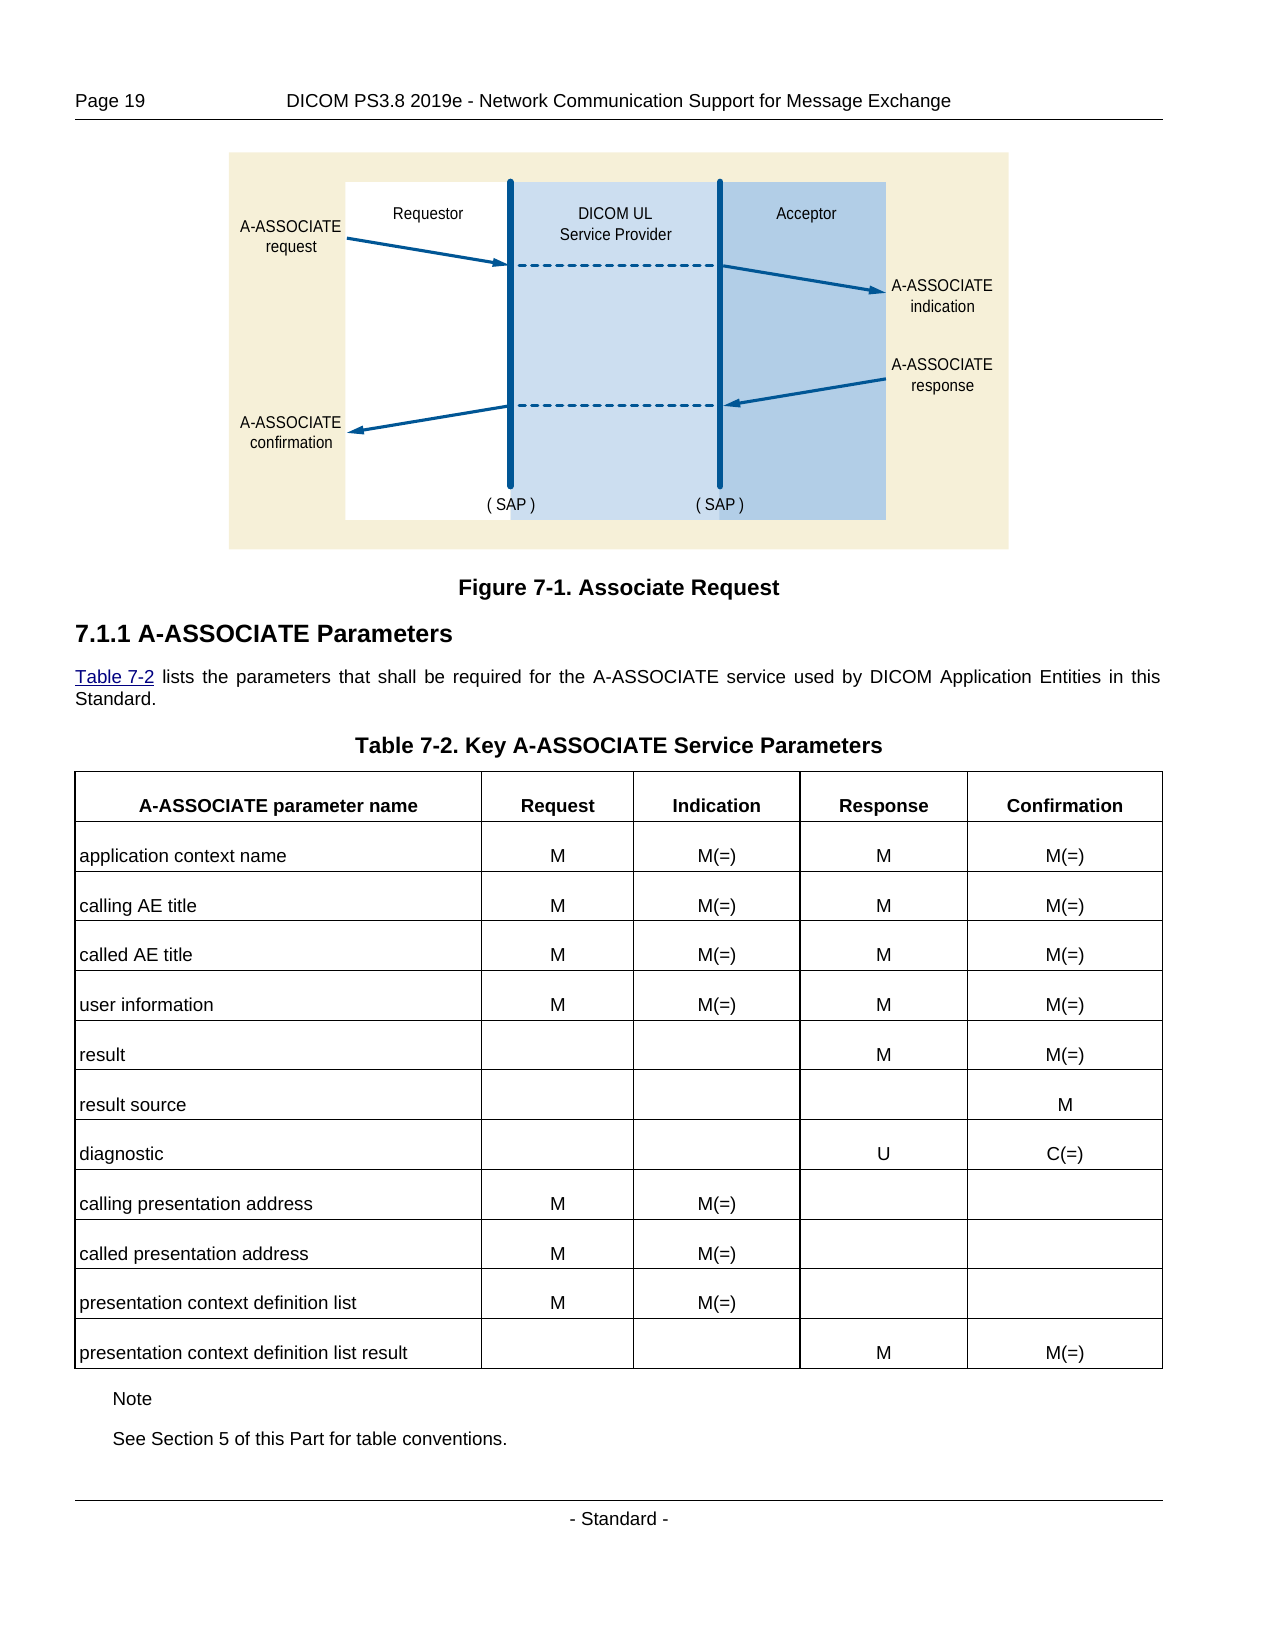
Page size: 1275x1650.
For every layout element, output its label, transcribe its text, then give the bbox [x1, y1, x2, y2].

table_header Response [801, 772, 967, 821]
table_cell called AE title [76, 921, 481, 970]
table_cell [801, 1170, 967, 1218]
table_cell U [801, 1120, 967, 1169]
table_header Indication [634, 772, 799, 821]
table_cell called presentation address [76, 1220, 481, 1268]
table_cell M(=) [634, 921, 799, 970]
table_cell calling presentation address [76, 1170, 481, 1218]
table_cell [968, 1170, 1162, 1218]
table_cell M(=) [634, 971, 799, 1020]
table_cell M(=) [634, 1220, 799, 1268]
table_cell M [482, 872, 633, 920]
text Table 7-2. Key A-ASSOCIATE Service Parameters [75, 732, 1162, 758]
table_cell presentation context definition list [76, 1269, 481, 1318]
text Figure 7-1. Associate Request [75, 574, 1162, 600]
table_cell M(=) [634, 822, 799, 871]
table_cell [801, 1070, 967, 1119]
table_cell application context name [76, 822, 481, 871]
table_cell M [801, 872, 967, 920]
table_cell [634, 1070, 799, 1119]
table_cell [482, 1319, 633, 1367]
table_cell presentation context definition list result [76, 1319, 481, 1367]
table_cell M(=) [634, 1170, 799, 1218]
table_cell M [801, 1319, 967, 1367]
table_header Request [482, 772, 633, 821]
table_cell M(=) [968, 822, 1162, 871]
table_cell M(=) [968, 872, 1162, 920]
table_cell M(=) [968, 1319, 1162, 1367]
table_cell M(=) [634, 872, 799, 920]
table_cell M [482, 822, 633, 871]
table_cell [482, 1120, 633, 1169]
table_cell M [801, 921, 967, 970]
table_cell M [801, 971, 967, 1020]
table_cell [968, 1269, 1162, 1318]
table_cell result source [76, 1070, 481, 1119]
table_cell diagnostic [76, 1120, 481, 1169]
text See Section 5 of this Part for table conventions. [112, 1428, 1125, 1449]
table_cell M [482, 1170, 633, 1218]
table_cell calling AE title [76, 872, 481, 920]
table_cell M [968, 1070, 1162, 1119]
table_cell [634, 1120, 799, 1169]
table_cell M [482, 1269, 633, 1318]
table_cell M(=) [968, 1021, 1162, 1069]
table_cell M(=) [968, 971, 1162, 1020]
text 7.1.1 A-ASSOCIATE Parameters [75, 619, 1162, 647]
table_cell M [482, 1220, 633, 1268]
table_header Confirmation [968, 772, 1162, 821]
table_cell [968, 1220, 1162, 1268]
table_header A-ASSOCIATE parameter name [76, 772, 481, 821]
table_cell [634, 1319, 799, 1367]
table_cell M(=) [968, 921, 1162, 970]
table_cell result [76, 1021, 481, 1069]
table_cell M [801, 1021, 967, 1069]
table_cell M [482, 971, 633, 1020]
text Table 7-2 lists the parameters that shall be required for the A-ASSOCIATE service used by DICOM Application Entities in this Standard. [75, 666, 1162, 709]
table_cell user information [76, 971, 481, 1020]
table_cell M [482, 921, 633, 970]
table_cell [482, 1021, 633, 1069]
text Note [112, 1387, 1125, 1409]
table_cell [482, 1070, 633, 1119]
table_cell [801, 1269, 967, 1318]
table_cell C(=) [968, 1120, 1162, 1169]
table_cell [634, 1021, 799, 1069]
table_cell [801, 1220, 967, 1268]
table_cell M(=) [634, 1269, 799, 1318]
table_cell M [801, 822, 967, 871]
